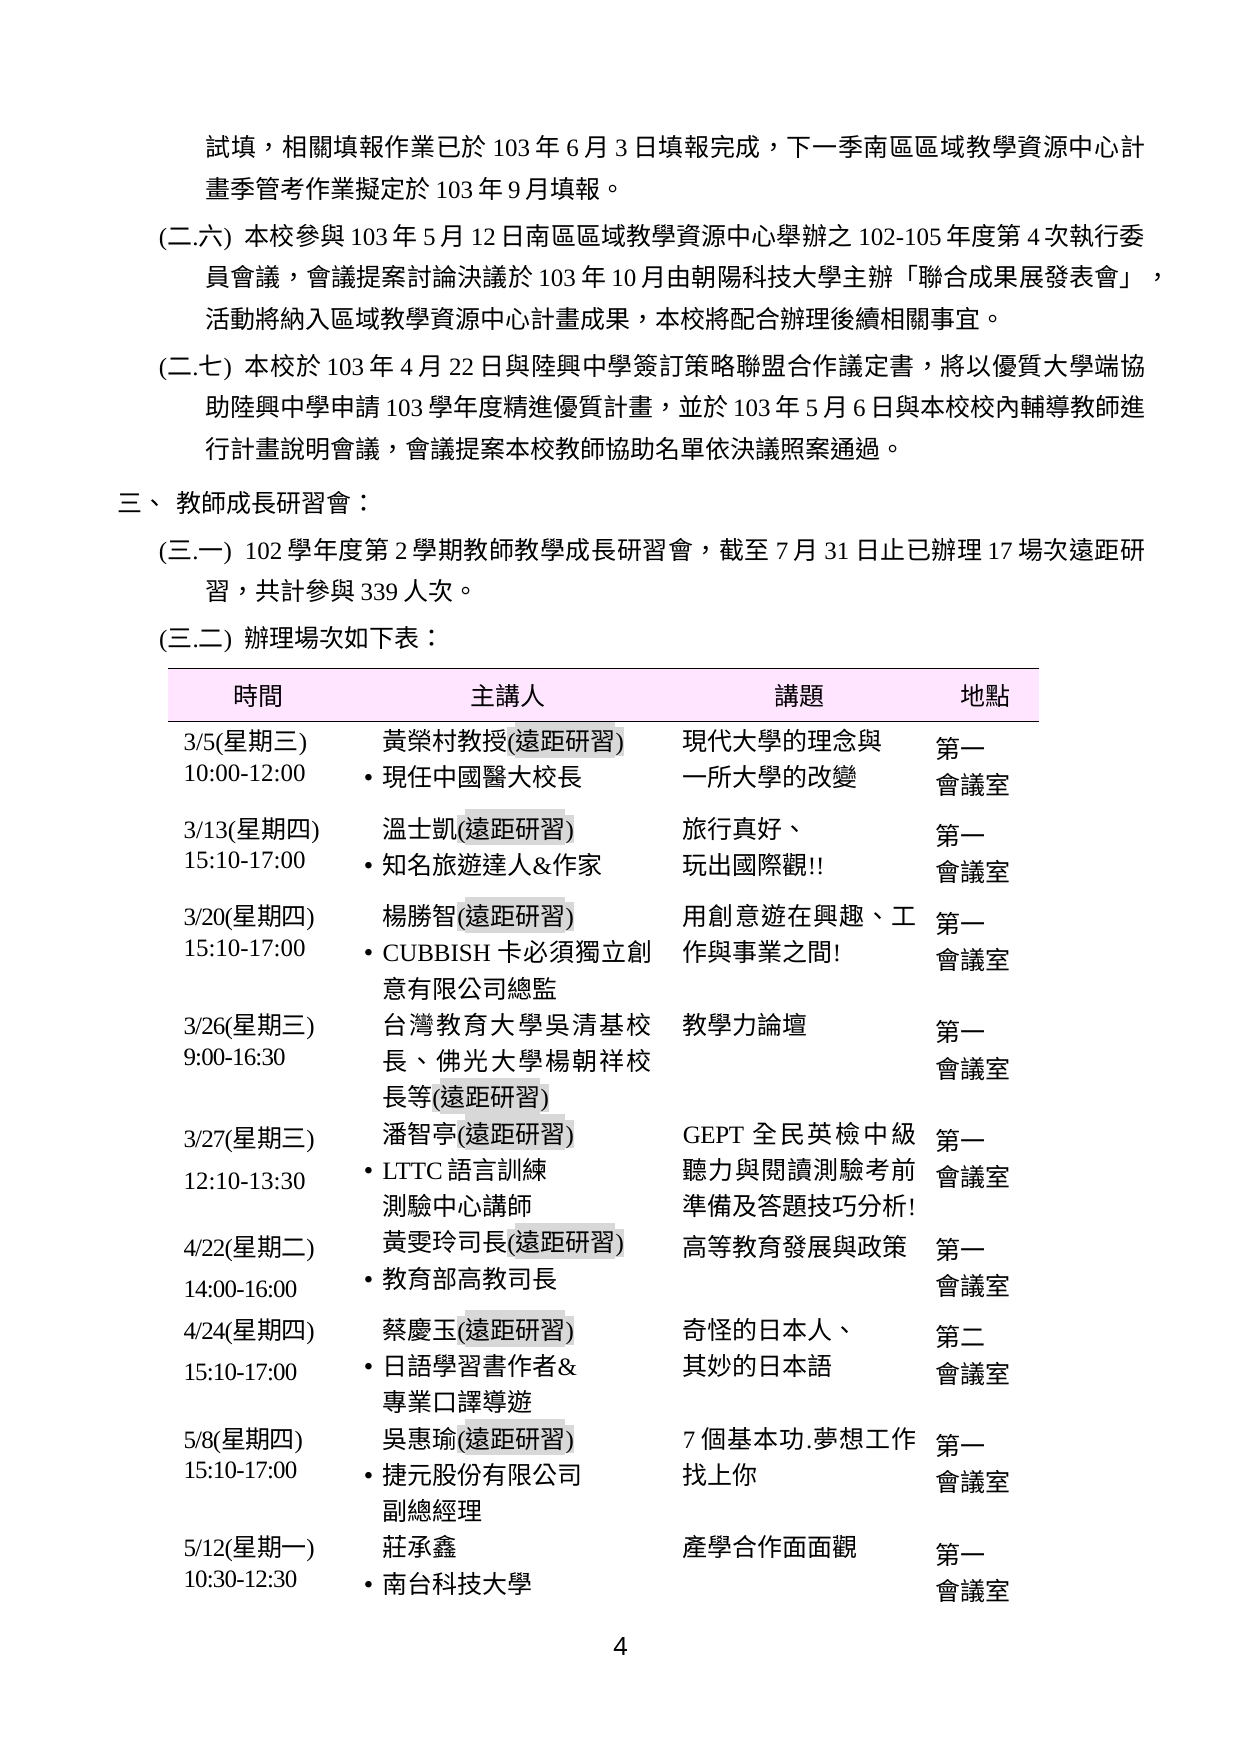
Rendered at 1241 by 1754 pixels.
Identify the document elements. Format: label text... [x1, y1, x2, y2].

table_cell 5/8(星期四) 15:10-17:00 [168, 1419, 349, 1528]
table_cell 4/22(星期二) 14:00-16:00 [168, 1223, 349, 1310]
list 102學年度第2學期教師教學成長研習會，截至7月31日止已辦理17場次遠距研習，共計參與339人次。 [159, 526, 1146, 609]
table_cell 7個基本功.夢想工作找上你 [667, 1419, 932, 1528]
table_cell 黃榮村教授(遠距研習) 現任中國醫大校長 [349, 722, 667, 809]
table_cell 奇怪的日本人、 其妙的日本語 [667, 1310, 932, 1419]
table_header 講題 [667, 669, 932, 721]
table_cell 莊承鑫 南台科技大學 機械工程系教授 [349, 1528, 667, 1615]
list 辦理場次如下表： [159, 614, 1146, 656]
table_cell 楊勝智(遠距研習) CUBBISH卡必須獨立創意有限公司總監 [349, 897, 667, 1005]
table_cell 3/26(星期三) 9:00-16:30 [168, 1005, 349, 1114]
list 試填，相關填報作業已於103年6月3日填報完成，下一季南區區域教學資源中心計畫季管考作業擬定於103年9月填報。 [159, 123, 1146, 207]
table_cell 第二 會議室 [932, 1310, 1039, 1419]
table_cell 3/20(星期四) 15:10-17:00 [168, 897, 349, 1005]
table_cell 5/12(星期一) 10:30-12:30 [168, 1528, 349, 1615]
table_cell 吳惠瑜(遠距研習) 捷元股份有限公司 副總經理 [349, 1419, 667, 1528]
table_header 時間 [168, 669, 349, 721]
table_header 地點 [932, 669, 1039, 721]
table_cell 第一 會議室 [932, 809, 1039, 897]
table_cell 3/13(星期四) 15:10-17:00 [168, 809, 349, 897]
list 本校於103年4月22日與陸興中學簽訂策略聯盟合作議定書，將以優質大學端協助陸興中學申請103學年度精進優質計畫，並於103年5月6日與本校校內輔導教師進行計畫說明會議，會議提案本校教師協助名單依決議照案通過。 [159, 342, 1146, 467]
table_cell 第一 會議室 [932, 722, 1039, 809]
table_cell 高等教育發展與政策 [667, 1223, 932, 1310]
table_cell 現代大學的理念與 一所大學的改變 [667, 722, 932, 809]
table_cell 第一 會議室 [932, 1114, 1039, 1223]
table_cell 第一 會議室 [932, 1005, 1039, 1114]
table_cell 第一 會議室 [932, 897, 1039, 1005]
table_cell 3/27(星期三) 12:10-13:30 [168, 1114, 349, 1223]
table_cell GEPT全民英檢中級聽力與閱讀測驗考前準備及答題技巧分析! [667, 1114, 932, 1223]
list 教師成長研習會： [117, 479, 1146, 521]
table_cell 蔡慶玉(遠距研習) 日語學習書作者& 專業口譯導遊 [349, 1310, 667, 1419]
table_header 主講人 [349, 669, 667, 721]
table_cell 潘智亭(遠距研習) LTTC語言訓練 測驗中心講師 [349, 1114, 667, 1223]
table_cell 旅行真好、 玩出國際觀!! [667, 809, 932, 897]
table_cell 第一 會議室 [932, 1528, 1039, 1615]
table_cell 黃雯玲司長(遠距研習) 教育部高教司長 [349, 1223, 667, 1310]
table_cell 產學合作面面觀 [667, 1528, 932, 1615]
table_cell 3/5(星期三) 10:00-12:00 [168, 722, 349, 809]
list 本校參與103年5月12日南區區域教學資源中心舉辦之102-105年度第4次執行委員會議，會議提案討論決議於103年10月由朝陽科技大學主辦「聯合成果展發表會」，活動將納入區域教學資源中心計畫成果，本校將配合辦理後續相關事宜。 [159, 212, 1146, 337]
table_cell 第一 會議室 [932, 1223, 1039, 1310]
table_cell 4/24(星期四) 15:10-17:00 [168, 1310, 349, 1419]
table_cell 用創意遊在興趣、工作與事業之間! [667, 897, 932, 1005]
table_cell 第一 會議室 [932, 1419, 1039, 1528]
table_cell 台灣教育大學吳清基校長、佛光大學楊朝祥校長等(遠距研習) [349, 1005, 667, 1114]
table_cell 教學力論壇 [667, 1005, 932, 1114]
table_cell 溫士凱(遠距研習) 知名旅遊達人&作家 [349, 809, 667, 897]
